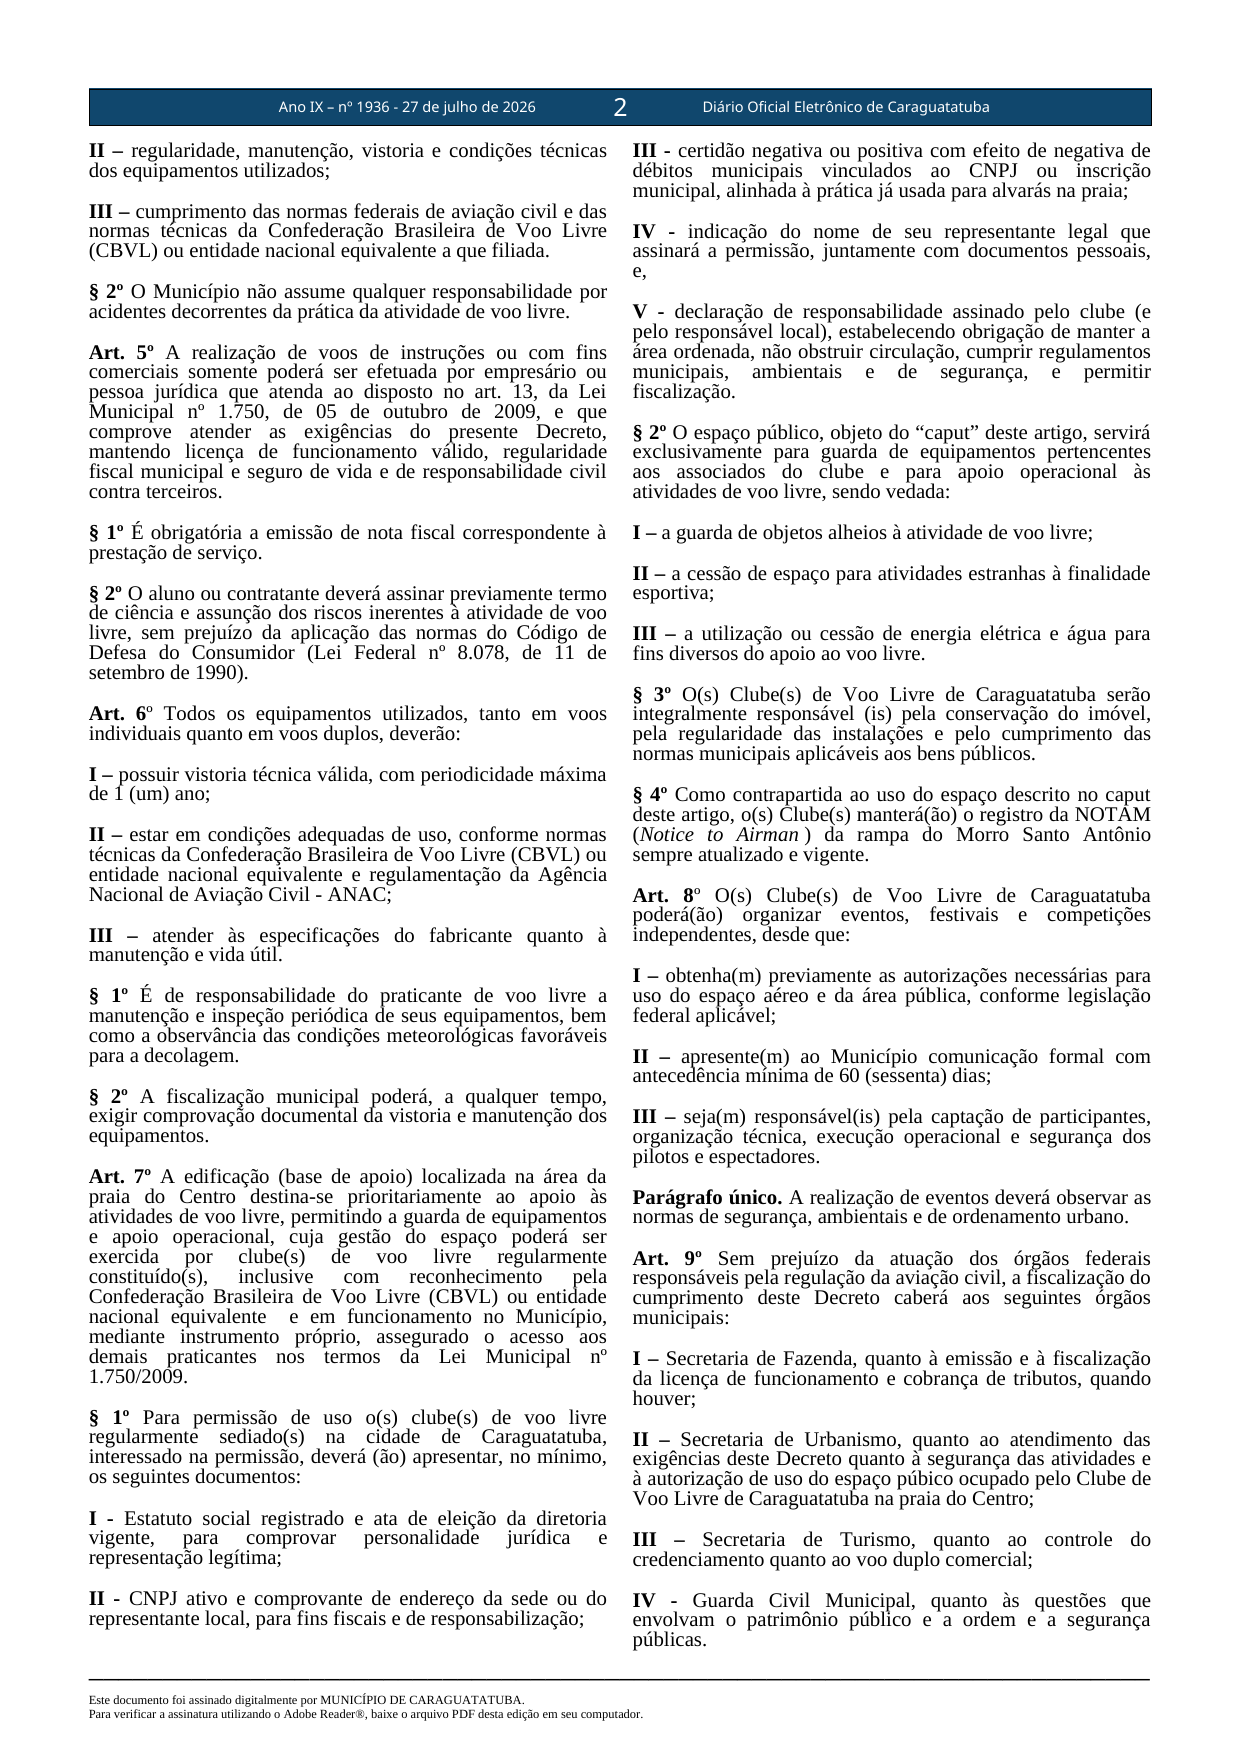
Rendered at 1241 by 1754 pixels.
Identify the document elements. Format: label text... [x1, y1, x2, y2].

text III – Secretaria de Turismo, quanto ao controle do credenciamento quanto ao voo duplo comercial; [632, 1531, 1152, 1571]
text § 1º É de responsabilidade do praticante de voo livre a manutenção e inspeção periódica de seus equipamentos, bem como a observância das condições meteorológicas favoráveis para a decolagem. [88, 987, 608, 1067]
text IV - indicação do nome de seu representante legal que assinará a permissão, juntamente com documentos pessoais, e, [632, 222, 1152, 282]
text V - declaração de responsabilidade assinado pelo clube (e pelo responsável local), estabelecendo obrigação de manter a área ordenada, não obstruir circulação, cumprir regulamentos municipais, ambientais e de segurança, e permitir fiscalização. [632, 303, 1152, 403]
text II – estar em condições adequadas de uso, conforme normas técnicas da Confederação Brasileira de Voo Livre (CBVL) ou entidade nacional equivalente e regulamentação da Agência Nacional de Aviação Civil - ANAC; [88, 826, 608, 906]
text Parágrafo único. A realização de eventos deverá observar as normas de segurança, ambientais e de ordenamento urbano. [632, 1188, 1152, 1228]
text III – cumprimento das normas federais de aviação civil e das normas técnicas da Confederação Brasileira de Voo Livre (CBVL) ou entidade nacional equivalente a que filiada. [88, 202, 608, 262]
text Art. 9º Sem prejuízo da atuação dos órgãos federais responsáveis pela regulação da aviação civil, a fiscalização do cumprimento deste Decreto caberá aos seguintes órgãos municipais: [632, 1249, 1152, 1329]
text Art. 5º A realização de voos de instruções ou com fins comerciais somente poderá ser efetuada por empresário ou pessoa jurídica que atenda ao disposto no art. 13, da Lei Municipal nº 1.750, de 05 de outubro de 2009, e que comprove atender as exigências do presente Decreto, mantendo licença de funcionamento válido, regularidade fiscal municipal e seguro de vida e de responsabilidade civil contra terceiros. [88, 343, 608, 503]
text § 2º A fiscalização municipal poderá, a qualquer tempo, exigir comprovação documental da vistoria e manutenção dos equipamentos. [88, 1087, 608, 1147]
text II – a cessão de espaço para atividades estranhas à finalidade esportiva; [632, 564, 1152, 604]
text Art. 7º A edificação (base de apoio) localizada na área da praia do Centro destina-se prioritariamente ao apoio às atividades de voo livre, permitindo a guarda de equipamentos e apoio operacional, cuja gestão do espaço poderá ser exercida por clube(s) de voo livre regularmente constituído(s), inclusive com reconhecimento pela Confederação Brasileira de Voo Livre (CBVL) ou entidade nacional equivalente e em funcionamento no Município, mediante instrumento próprio, assegurado o acesso aos demais praticantes nos termos da Lei Municipal nº 1.750/2009. [88, 1168, 608, 1388]
text III – atender às especificações do fabricante quanto à manutenção e vida útil. [88, 926, 608, 966]
text § 4º Como contrapartida ao uso do espaço descrito no caput deste artigo, o(s) Clube(s) manterá(ão) o registro da NOTAM (Notice to Airman ) da rampa do Morro Santo Antônio sempre atualizado e vigente. [632, 786, 1152, 866]
text I – Secretaria de Fazenda, quanto à emissão e à fiscalização da licença de funcionamento e cobrança de tributos, quando houver; [632, 1349, 1152, 1409]
text § 1º Para permissão de uso o(s) clube(s) de voo livre regularmente sediado(s) na cidade de Caraguatatuba, interessado na permissão, deverá (ão) apresentar, no mínimo, os seguintes documentos: [88, 1408, 608, 1488]
text II - CNPJ ativo e comprovante de endereço da sede ou do representante local, para fins fiscais e de responsabilização; [88, 1589, 608, 1629]
text IV - Guarda Civil Municipal, quanto às questões que envolvam o patrimônio público e a ordem e a segurança públicas. [632, 1591, 1152, 1651]
text III – a utilização ou cessão de energia elétrica e água para fins diversos do apoio ao voo livre. [632, 625, 1152, 665]
text § 1º É obrigatória a emissão de nota fiscal correspondente à prestação de serviço. [88, 524, 608, 564]
text I – obtenha(m) previamente as autorizações necessárias para uso do espaço aéreo e da área pública, conforme legislação federal aplicável; [632, 967, 1152, 1027]
text II – apresente(m) ao Município comunicação formal com antecedência mínima de 60 (sessenta) dias; [632, 1047, 1152, 1087]
text Art. 8º O(s) Clube(s) de Voo Livre de Caraguatatuba poderá(ão) organizar eventos, festivais e competições independentes, desde que: [632, 886, 1152, 946]
text § 3º O(s) Clube(s) de Voo Livre de Caraguatatuba serão integralmente responsável (is) pela conservação do imóvel, pela regularidade das instalações e pelo cumprimento das normas municipais aplicáveis aos bens públicos. [632, 685, 1152, 765]
text I – possuir vistoria técnica válida, com periodicidade máxima de 1 (um) ano; [88, 765, 608, 805]
text Art. 6º Todos os equipamentos utilizados, tanto em voos individuais quanto em voos duplos, deverão: [88, 705, 608, 745]
text § 2º O Município não assume qualquer responsabilidade por acidentes decorrentes da prática da atividade de voo livre. [88, 283, 608, 323]
text II – regularidade, manutenção, vistoria e condições técnicas dos equipamentos utilizados; [88, 142, 608, 182]
text II – Secretaria de Urbanismo, quanto ao atendimento das exigências deste Decreto quanto à segurança das atividades e à autorização de uso do espaço púbico ocupado pelo Clube de Voo Livre de Caraguatatuba na praia do Centro; [632, 1430, 1152, 1510]
text III – seja(m) responsável(is) pela captação de participantes, organização técnica, execução operacional e segurança dos pilotos e espectadores. [632, 1108, 1152, 1168]
text III - certidão negativa ou positiva com efeito de negativa de débitos municipais vinculados ao CNPJ ou inscrição municipal, alinhada à prática já usada para alvarás na praia; [632, 142, 1152, 202]
text I – a guarda de objetos alheios à atividade de voo livre; [632, 524, 1152, 544]
text I - Estatuto social registrado e ata de eleição da diretoria vigente, para comprovar personalidade jurídica e representação legítima; [88, 1509, 608, 1569]
text § 2º O aluno ou contratante deverá assinar previamente termo de ciência e assunção dos riscos inerentes à atividade de voo livre, sem prejuízo da aplicação das normas do Código de Defesa do Consumidor (Lei Federal nº 8.078, de 11 de setembro de 1990). [88, 584, 608, 684]
text § 2º O espaço público, objeto do “caput” deste artigo, servirá exclusivamente para guarda de equipamentos pertencentes aos associados do clube e para apoio operacional às atividades de voo livre, sendo vedada: [632, 423, 1152, 503]
